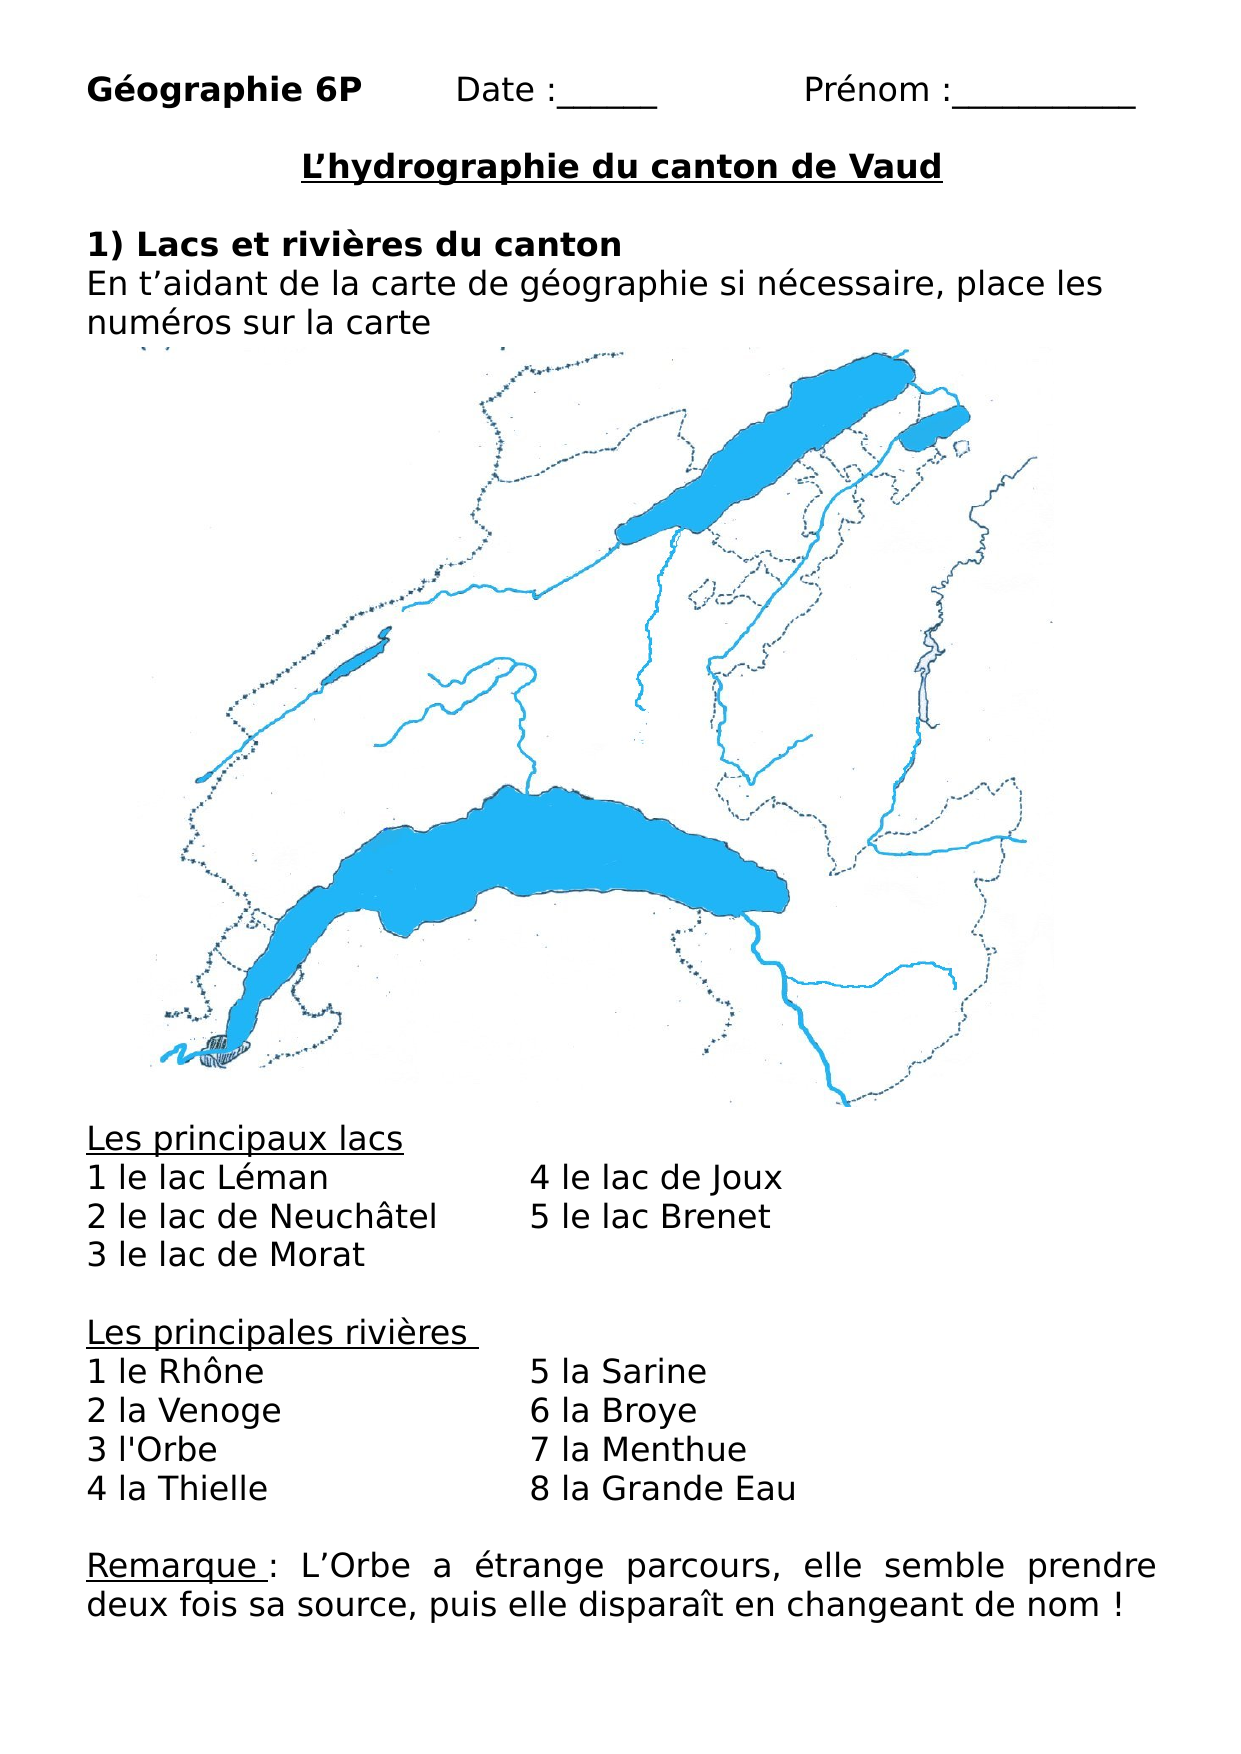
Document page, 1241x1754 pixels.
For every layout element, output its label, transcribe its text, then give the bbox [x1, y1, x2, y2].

text L’hydrographie du canton de Vaud [86, 148, 1158, 187]
text 1 le lac Léman 4 le lac de Joux [86, 1158, 1158, 1197]
picture [136, 347, 1054, 1107]
text 2 la Venoge 6 la Broye [86, 1391, 1158, 1430]
text En t’aidant de la carte de géographie si nécessaire, place les numéros sur la carte [86, 264, 1158, 342]
text 1 le Rhône 5 la Sarine [86, 1352, 1158, 1391]
text Géographie 6P Date :______ Prénom :___________ [86, 70, 1158, 109]
text Les principaux lacs [86, 1119, 1158, 1158]
text 3 le lac de Morat [86, 1236, 1158, 1275]
text Remarque : L’Orbe a étrange parcours, elle semble prendre deux fois sa source, puis elle disparaît en changeant de nom ! [86, 1547, 1158, 1624]
text 4 la Thielle 8 la Grande Eau [86, 1469, 1158, 1508]
text 1) Lacs et rivières du canton [86, 226, 1158, 264]
text Les principales rivières [86, 1314, 1158, 1352]
text 2 le lac de Neuchâtel 5 le lac Brenet [86, 1197, 1158, 1236]
text 3 l'Orbe 7 la Menthue [86, 1430, 1158, 1469]
